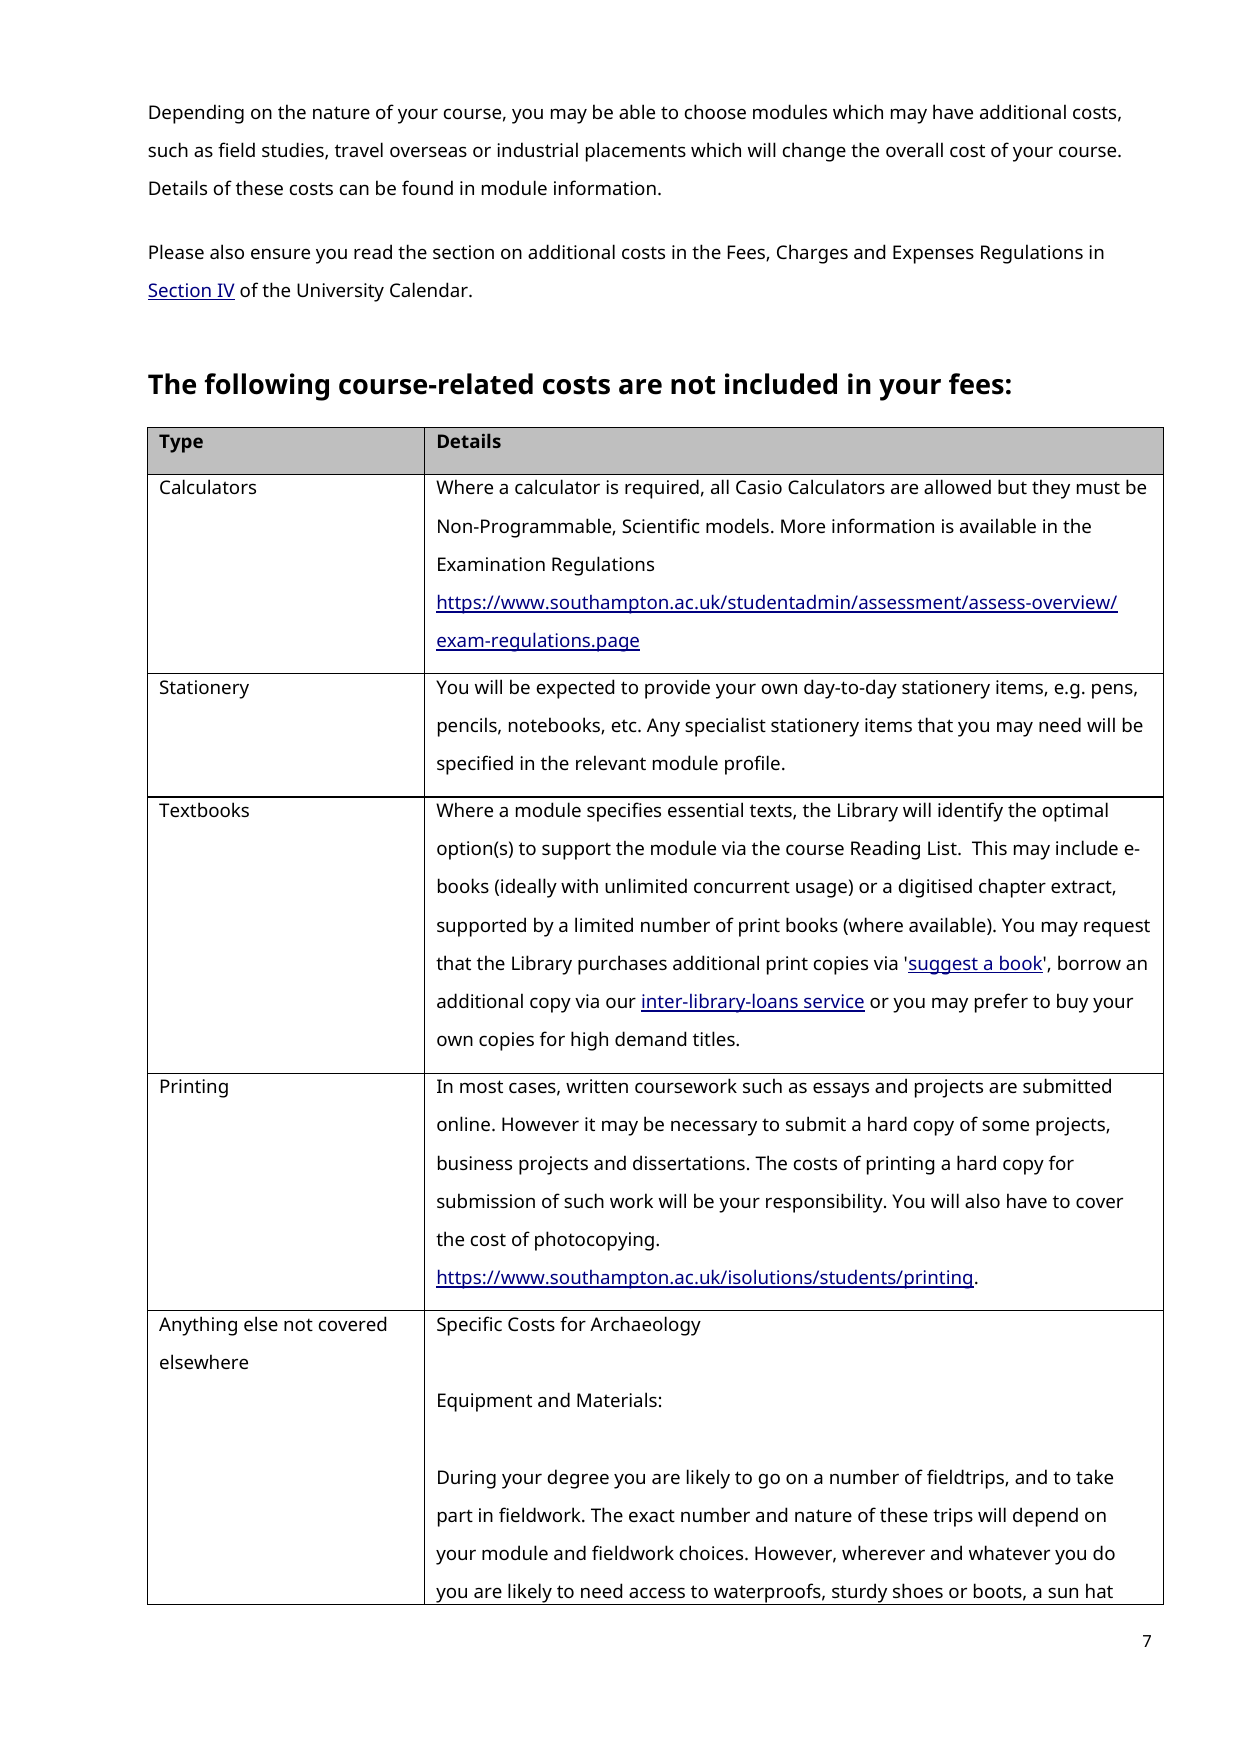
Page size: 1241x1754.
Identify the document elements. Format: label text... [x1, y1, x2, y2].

table_cell In most cases, written coursework such as essays and projects are submitted online. However it may be necessary to submit a hard copy of some projects, business projects and dissertations. The costs of printing a hard copy for submission of such work will be your responsibility. You will also have to cover the cost of photocopying. https://www.southampton.ac.uk/isolutions/students/printing. [425, 1074, 1163, 1310]
table_header Details [425, 428, 1163, 474]
table_cell You will be expected to provide your own day-to-day stationery items, e.g. pens, pencils, notebooks, etc. Any specialist stationery items that you may need will be specified in the relevant module profile. [425, 674, 1163, 796]
table_cell Calculators [148, 475, 424, 673]
text Depending on the nature of your course, you may be able to choose modules which may have additional costs, such as field studies, travel overseas or industrial placements which will change the overall cost of your course. Details of these costs can be found in module information. [148, 99, 1152, 201]
table_cell Specific Costs for Archaeology Equipment and Materials: During your degree you are likely to go on a number of fieldtrips, and to take part in fieldwork. The exact number and nature of these trips will depend on your module and fieldwork choices. However, wherever and whatever you do you are likely to need access to waterproofs, sturdy shoes or boots, a sun hat [425, 1311, 1163, 1604]
subtitle The following course-related costs are not included in your fees: [148, 365, 1152, 402]
table_cell Printing [148, 1074, 424, 1310]
text Please also ensure you read the section on additional costs in the Fees, Charges and Expenses Regulations in Section IV of the University Calendar. [148, 239, 1152, 303]
table_cell Stationery [148, 674, 424, 796]
table_cell Textbooks [148, 798, 424, 1072]
table_cell Where a calculator is required, all Casio Calculators are allowed but they must be Non-Programmable, Scientific models. More information is available in the Examination Regulations https://www.southampton.ac.uk/studentadmin/assessment/assess-overview/exam-regulations.page [425, 475, 1163, 673]
table_header Type [148, 428, 424, 474]
table_cell Anything else not covered elsewhere [148, 1311, 424, 1604]
table_cell Where a module specifies essential texts, the Library will identify the optimal option(s) to support the module via the course Reading List. This may include e-books (ideally with unlimited concurrent usage) or a digitised chapter extract, supported by a limited number of print books (where available). You may request that the Library purchases additional print copies via 'suggest a book', borrow an additional copy via our inter-library-loans service or you may prefer to buy your own copies for high demand titles. [425, 798, 1163, 1072]
